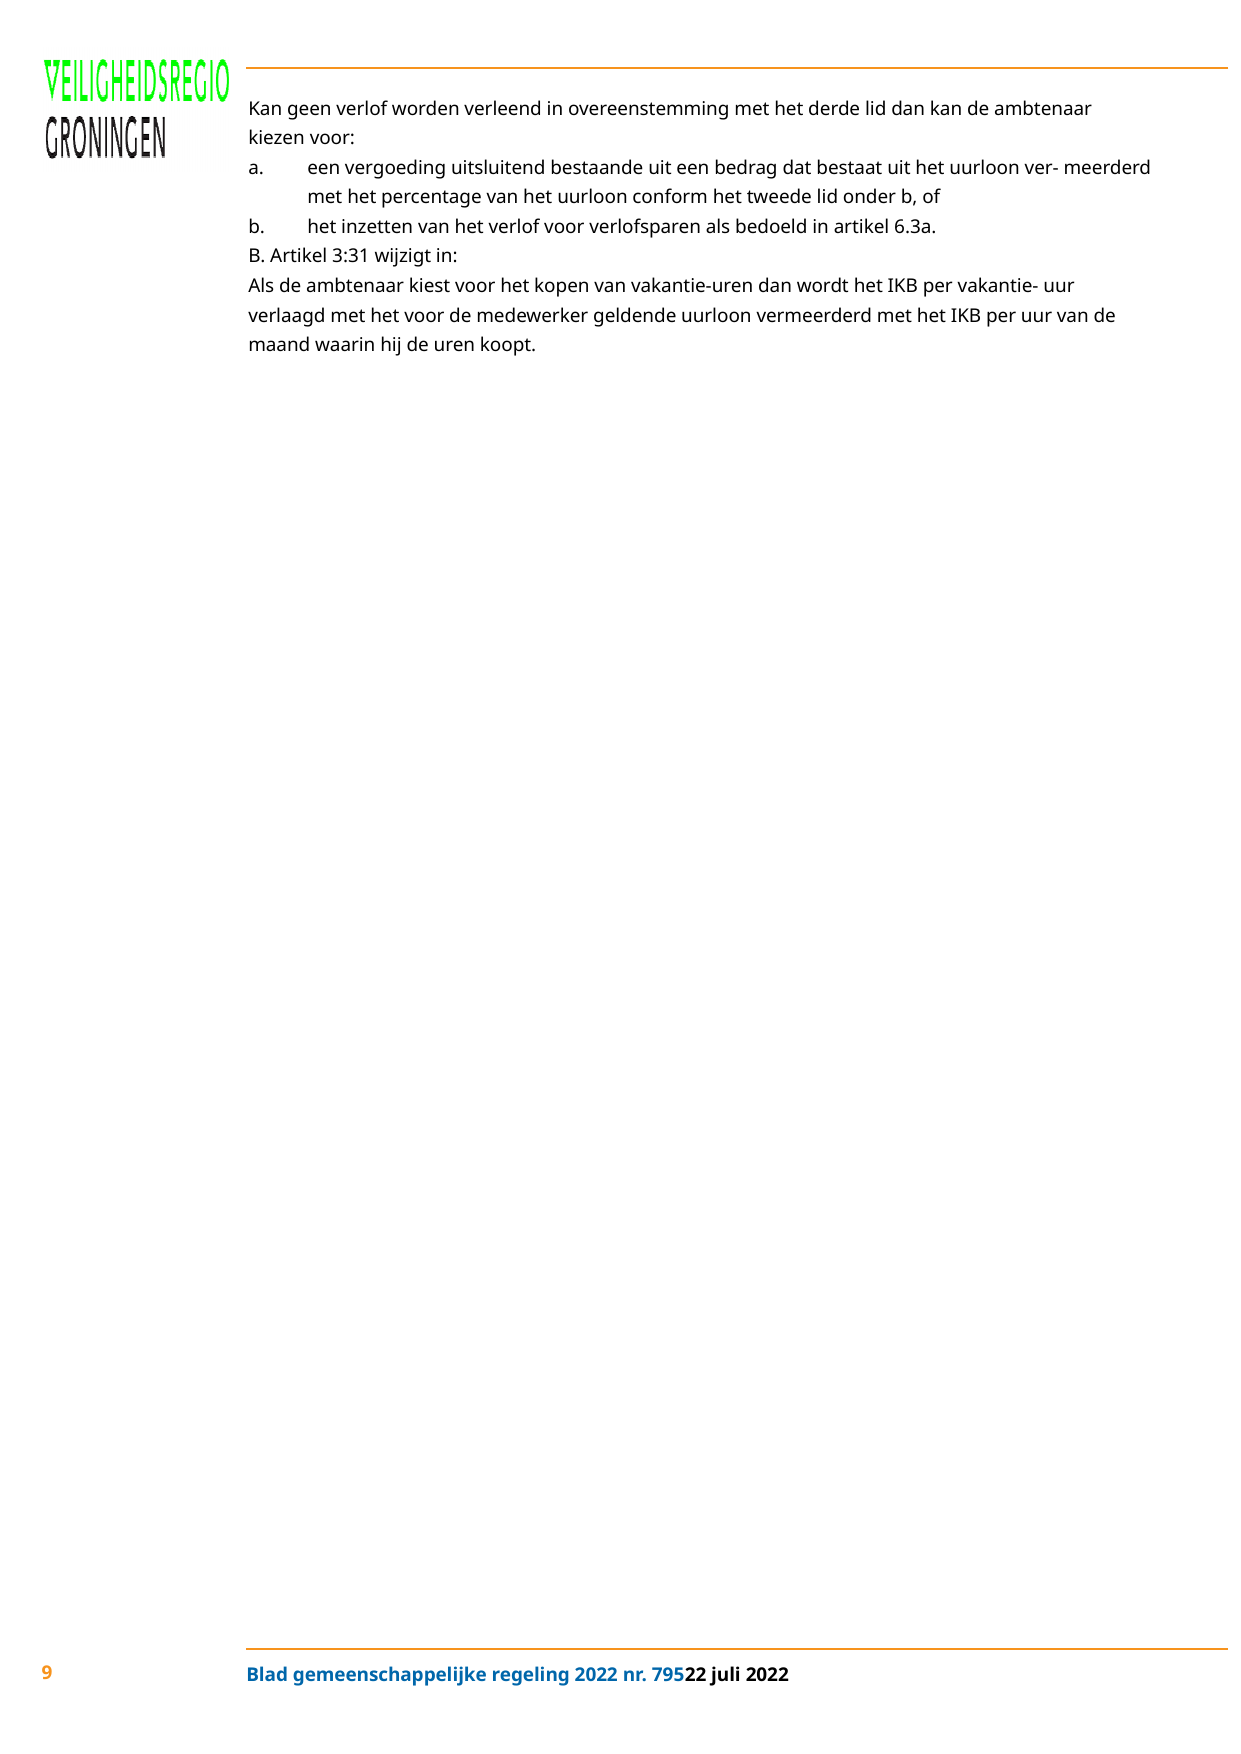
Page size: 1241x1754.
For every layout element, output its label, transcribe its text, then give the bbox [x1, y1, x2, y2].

text Kan geen verlof worden verleend in overeenstemming met het derde lid dan kan de ambtenaar kiezen voor: [248, 95, 1152, 150]
picture [41, 47, 231, 172]
text B. Artikel 3:31 wijzigt in: [248, 243, 1152, 268]
text Als de ambtenaar kiest voor het kopen van vakantie-uren dan wordt het IKB per vakantie- uur verlaagd met het voor de medewerker geldende uurloon vermeerderd met het IKB per uur van de maand waarin hij de uren koopt. [248, 272, 1152, 357]
list het inzetten van het verlof voor verlofsparen als bedoeld in artikel 6.3a. [248, 213, 1152, 239]
list een vergoeding uitsluitend bestaande uit een bedrag dat bestaat uit het uurloon ver- meerderd met het percentage van het uurloon conform het tweede lid onder b, of [248, 154, 1152, 209]
